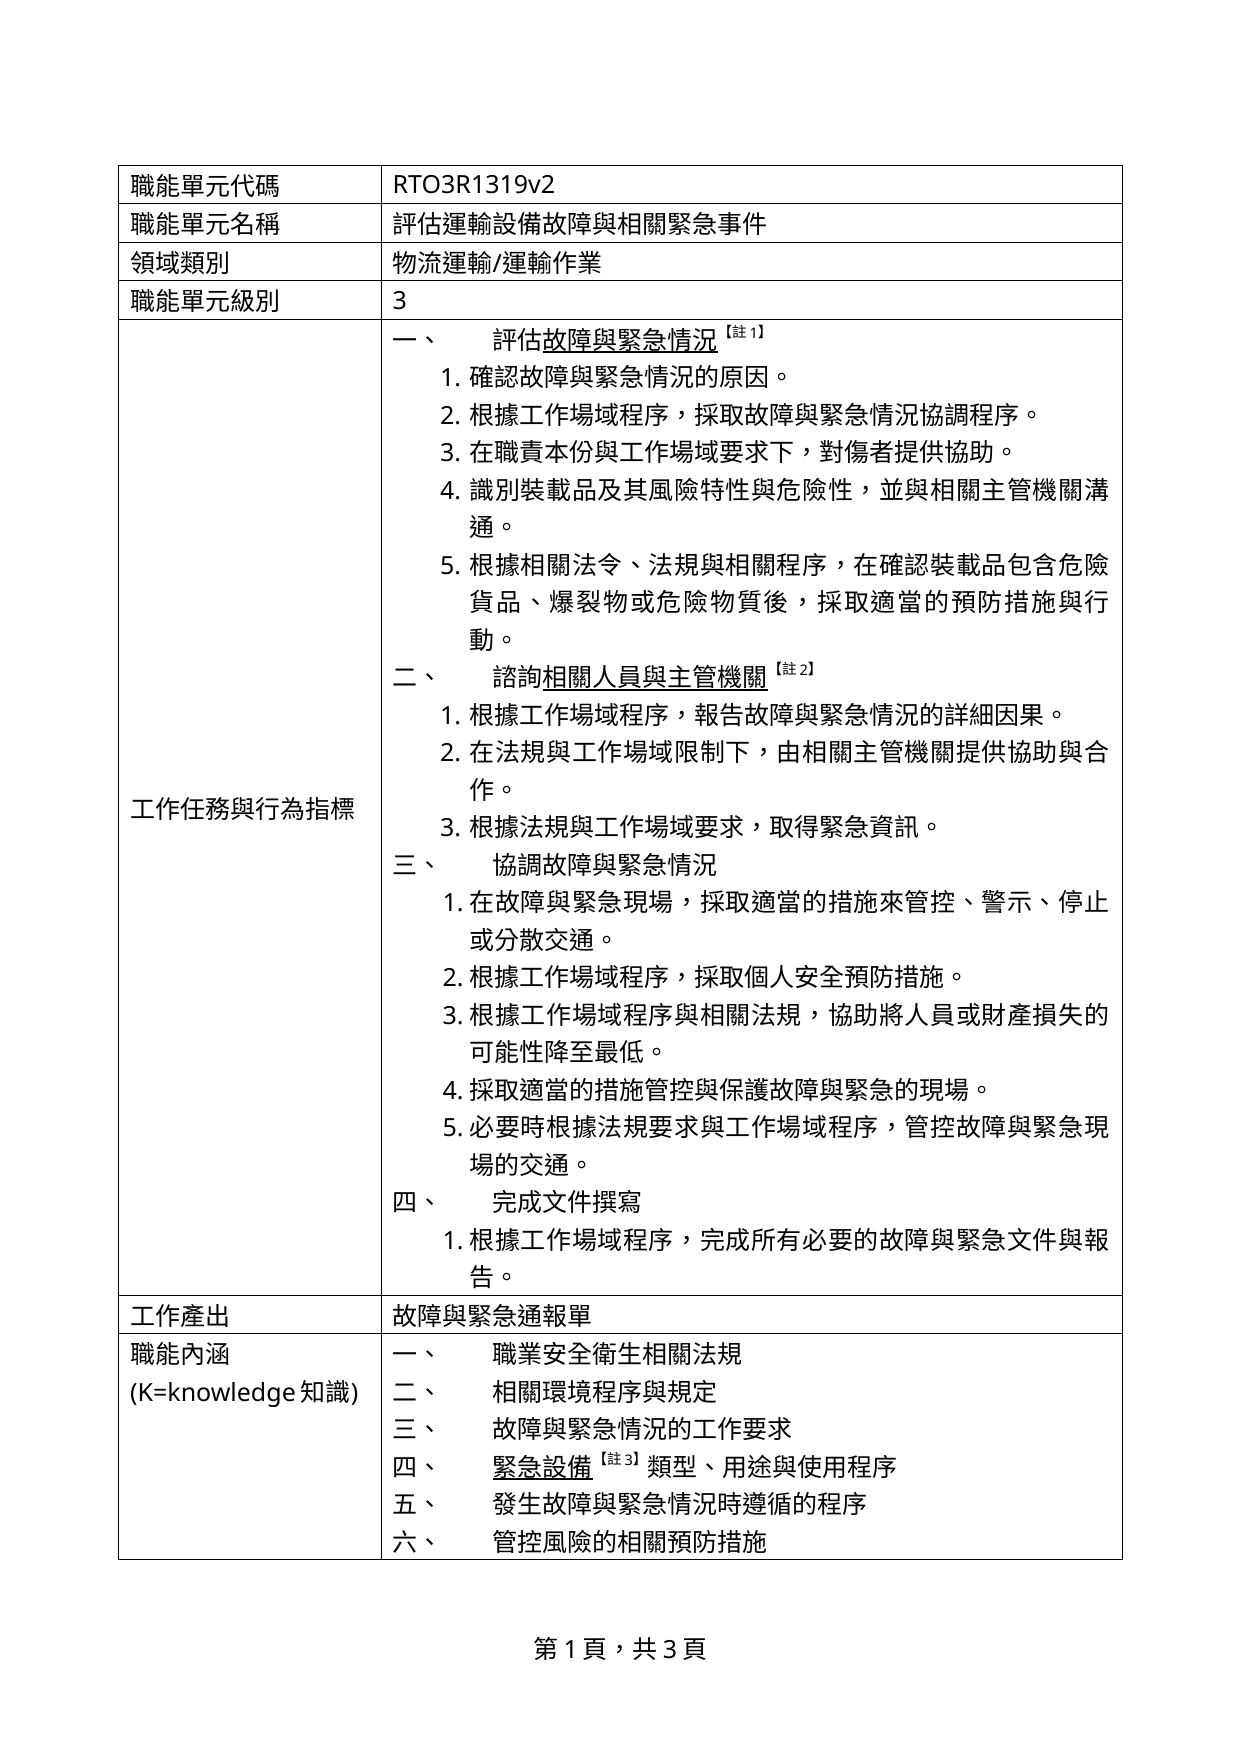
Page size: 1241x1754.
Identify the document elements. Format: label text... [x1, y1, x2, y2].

table_cell 工作任務與行為指標 [119, 320, 381, 1295]
table_cell 領域類別 [119, 243, 381, 280]
table_cell 故障與緊急通報單 [382, 1296, 1122, 1333]
table_cell 職能單元級別 [119, 281, 381, 319]
table_cell 工作產出 [119, 1296, 381, 1333]
table_cell 職業安全衛生相關法規 相關環境程序與規定 故障與緊急情況的工作要求 緊急設備【註3】類型、用途與使用程序 發生故障與緊急情況時遵循的程序 管控風險的相關預防措施 不同危險物質的特性 [382, 1334, 1122, 1559]
table_cell 職能內涵 (K=knowledge知識) [119, 1334, 381, 1559]
table_cell 評估故障與緊急情況【註1】 確認故障與緊急情況的原因。 根據工作場域程序，採取故障與緊急情況協調程序。 在職責本份與工作場域要求下，對傷者提供協助。 識別裝載品及其風險特性與危險性，並與相關主管機關溝通。 根據相關法令、法規與相關程序，在確認裝載品包含危險貨品、爆裂物或危險物質後，採取適當的預防措施與行動。 諮詢相關人員與主管機關【註2】 根據工作場域程序，報告故障與緊急情況的詳細因果。 在法規與工作場域限制下，由相關主管機關提供協助與合作。 根據法規與工作場域要求，取得緊急資訊。 協調故障與緊急情況 在故障與緊急現場，採取適當的措施來管控、警示、停止或分散交通。 根據工作場域程序，採取個人安全預防措施。 根據工作場域程序與相關法規，協助將人員或財產損失的可能性降至最低。 採取適當的措施管控與保護故障與緊急的現場。 必要時根據法規要求與工作場域程序，管控故障與緊急現場的交通。 完成文件撰寫 根據工作場域程序，完成所有必要的故障與緊急文件與報告。 [382, 320, 1122, 1295]
table_cell 3 [382, 281, 1122, 319]
table_cell 物流運輸/運輸作業 [382, 243, 1122, 280]
table_header 職能單元代碼 [119, 166, 381, 203]
table_cell 評估運輸設備故障與相關緊急事件 [382, 204, 1122, 242]
table_cell 職能單元名稱 [119, 204, 381, 242]
table_header RTO3R1319v2 [382, 166, 1122, 203]
